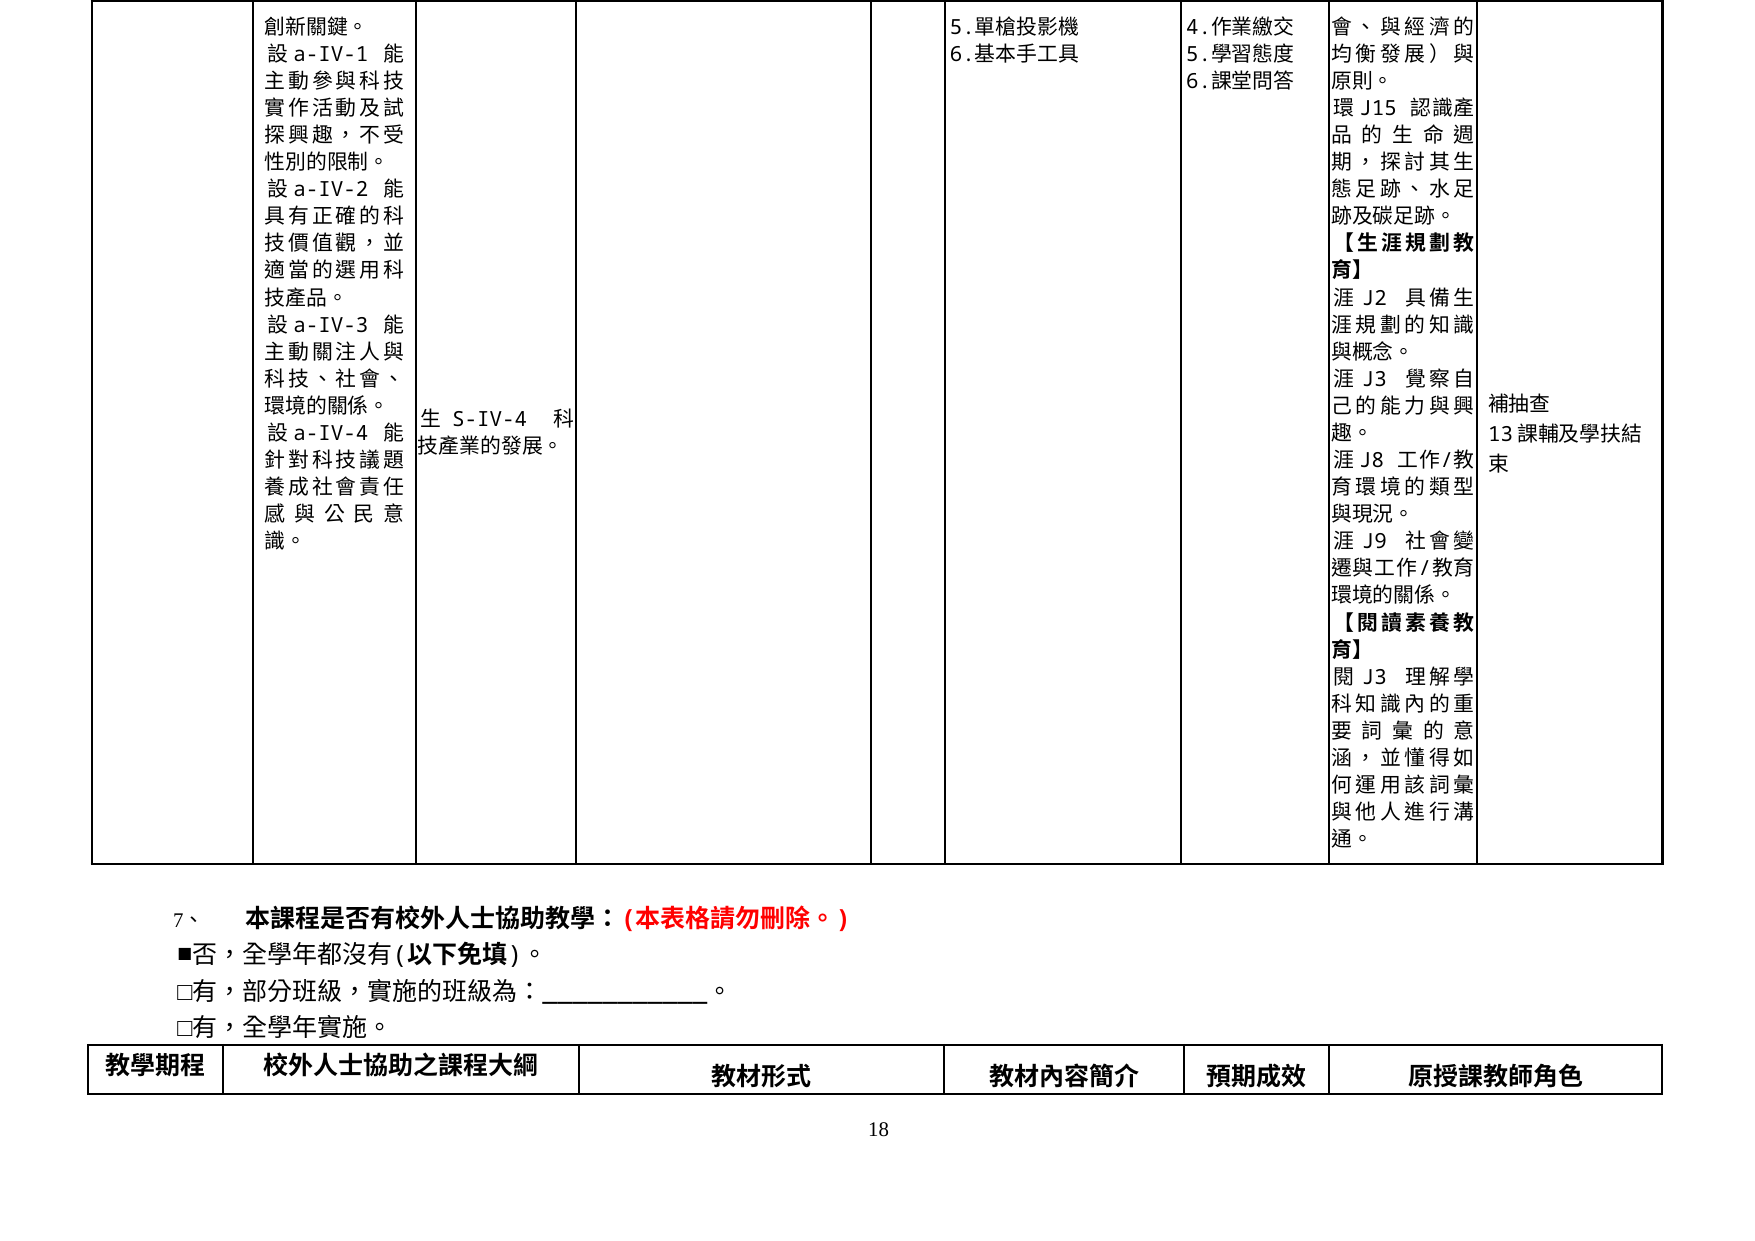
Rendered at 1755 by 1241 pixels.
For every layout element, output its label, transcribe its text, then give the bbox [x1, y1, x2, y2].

table_cell 會、與經濟的均衡發展）與原則。 環J15 認識產品的生命週期，探討其生態足跡、水足跡及碳足跡。 【生涯規劃教育】 涯J2 具備生涯規劃的知識與概念。 涯J3 覺察自己的能力與興趣。 涯J8 工作/教育環境的類型與現況。 涯J9 社會變遷與工作/教育環境的關係。 【閱讀素養教育】 閱J3 理解學科知識內的重要詞彙的意涵，並懂得如何運用該詞彙與他人進行溝通。 [1330, 2, 1476, 862]
text □有，全學年實施。 [121, 1007, 1636, 1044]
table_cell 4.作業繳交 5.學習態度 6.課堂問答 [1182, 2, 1328, 862]
table_cell [577, 2, 870, 862]
table_cell 5.單槍投影機 6.基本手工具 [946, 2, 1180, 862]
table_cell 補抽查 13課輔及學扶結束 [1478, 2, 1661, 862]
table_header 教材形式 [580, 1046, 943, 1092]
table_cell 生S-IV-4 科技產業的發展。 [417, 2, 575, 862]
text ■否，全學年都沒有(以下免填)。 [121, 935, 1636, 971]
table_cell 創新關鍵。 設a-IV-1 能主動參與科技實作活動及試探興趣，不受性別的限制。 設a-IV-2 能具有正確的科技價值觀，並適當的選用科技產品。 設a-IV-3 能主動關注人與科技、社會、環境的關係。 設a-IV-4 能針對科技議題養成社會責任感與公民意識。 [254, 2, 415, 862]
table_cell [93, 2, 252, 862]
table_header 教學期程 [89, 1046, 222, 1092]
table_header 原授課教師角色 [1330, 1046, 1661, 1092]
table_cell [872, 2, 944, 862]
table_header 校外人士協助之課程大綱 [224, 1046, 578, 1092]
text □有，部分班級，實施的班級為：___________。 [121, 971, 1636, 1007]
table_header 教材內容簡介 [945, 1046, 1183, 1092]
table_header 預期成效 [1185, 1046, 1328, 1092]
list 本課程是否有校外人士協助教學：(本表格請勿刪除。) [171, 899, 1636, 935]
